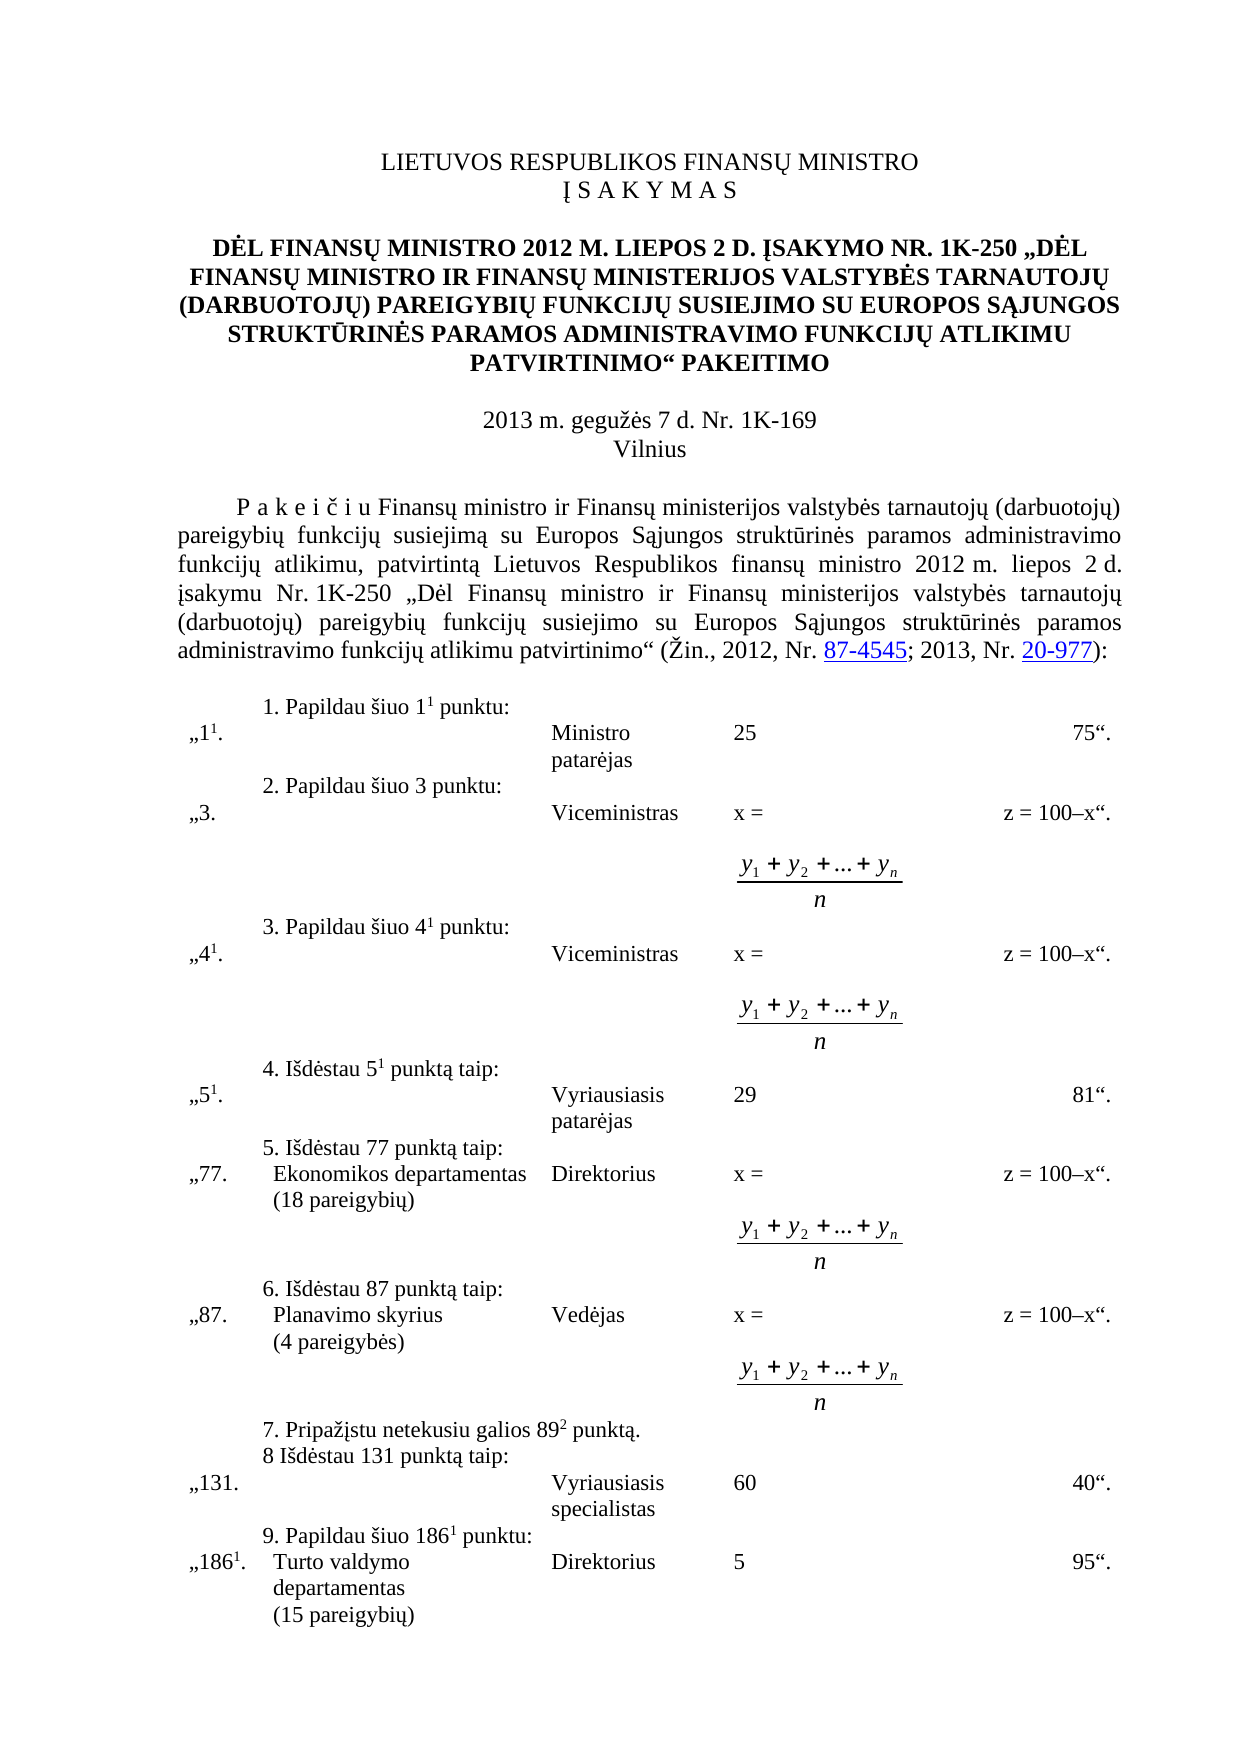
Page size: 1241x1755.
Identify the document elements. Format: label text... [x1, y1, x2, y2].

table_cell „87. [177, 1301, 262, 1416]
table_cell 7. Pripažįstu netekusiu galios 892 punktą. [177, 1416, 1122, 1443]
table_cell [262, 1081, 540, 1134]
table_cell 8 Išdėstau 131 punktą taip: [177, 1443, 1122, 1469]
table_cell „41. [177, 940, 262, 1055]
table_cell Direktorius [540, 1548, 722, 1627]
table_cell z = 100–x“. [949, 940, 1122, 1055]
text Į S A K Y M A S [177, 176, 1122, 204]
text LIETUVOS RESPUBLIKOS FINANSŲ MINISTRO [177, 147, 1122, 176]
table_cell „1861. [177, 1548, 262, 1627]
table_cell 6. Išdėstau 87 punktą taip: [177, 1275, 1122, 1301]
table_cell 9. Papildau šiuo 1861 punktu: [177, 1522, 1122, 1548]
table_cell Vyriausiasis specialistas [540, 1469, 722, 1522]
table_cell Direktorius [540, 1160, 722, 1275]
table_cell 29 [722, 1081, 949, 1134]
table_cell Planavimo skyrius (4 pareigybės) [262, 1301, 540, 1416]
table_cell x = (y1+y2+...+yn)/n [722, 1301, 949, 1416]
table_cell 75“. [949, 720, 1122, 772]
text P a k e i č i u Finansų ministro ir Finansų ministerijos valstybės tarnautojų (darbuotojų) pareigybių funkcijų susiejimą su Europos Sąjungos struktūrinės paramos administravimo funkcijų atlikimu, patvirtintą Lietuvos Respublikos finansų ministro 2012 m. liepos 2 d. įsakymu Nr. 1K-250 „Dėl Finansų ministro ir Finansų ministerijos valstybės tarnautojų (darbuotojų) pareigybių funkcijų susiejimo su Europos Sąjungos struktūrinės paramos administravimo funkcijų atlikimu patvirtinimo“ (Žin., 2012, Nr. 87-4545; 2013, Nr. 20-977): [177, 492, 1122, 664]
table_cell Vedėjas [540, 1301, 722, 1416]
table_cell 3. Papildau šiuo 41 punktu: [177, 914, 1122, 940]
table_cell Turto valdymo departamentas (15 pareigybių) [262, 1548, 540, 1627]
table_cell [262, 940, 540, 1055]
table_cell 40“. [949, 1469, 1122, 1522]
table_cell „77. [177, 1160, 262, 1275]
table_cell 25 [722, 720, 949, 772]
table_cell x = (y1+y2+...+yn)/n [722, 1160, 949, 1275]
table_cell 5. Išdėstau 77 punktą taip: [177, 1134, 1122, 1160]
table_cell Vyriausiasis patarėjas [540, 1081, 722, 1134]
table_cell 60 [722, 1469, 949, 1522]
table_cell Viceministras [540, 799, 722, 913]
table_cell Ministro patarėjas [540, 720, 722, 772]
table_cell [262, 720, 540, 772]
table_cell [262, 799, 540, 913]
table_cell „11. [177, 720, 262, 772]
table_cell „51. [177, 1081, 262, 1134]
table_cell x = (y1+y2+...+yn)/n [722, 940, 949, 1055]
table_header 1. Papildau šiuo 11 punktu: [177, 693, 1122, 719]
table_cell z = 100–x“. [949, 1301, 1122, 1416]
table_cell 95“. [949, 1548, 1122, 1627]
table_cell x = (y1+y2+...+yn)/n [722, 799, 949, 913]
text DĖL finansų ministro 2012 m. liepos 2 d. įsakymo Nr. 1K-250 „Dėl finansų ministro ir finansų ministerijos valstybės tarnautojų (darbuotojų) pareigybių funkcijų susiejimo su Europos Sąjungos struktūrinės paramos administravimo funkcijų atlikimu patvirtinimo“ pakeitimo [177, 233, 1122, 377]
table_cell 81“. [949, 1081, 1122, 1134]
text Vilnius [177, 434, 1122, 463]
table_cell „131. [177, 1469, 262, 1522]
table_cell 5 [722, 1548, 949, 1627]
table_cell Viceministras [540, 940, 722, 1055]
text 2013 m. gegužės 7 d. Nr. 1K-169 [177, 406, 1122, 434]
table_cell z = 100–x“. [949, 799, 1122, 913]
table_cell z = 100–x“. [949, 1160, 1122, 1275]
table_cell 4. Išdėstau 51 punktą taip: [177, 1055, 1122, 1081]
table_cell „3. [177, 799, 262, 913]
table_cell [262, 1469, 540, 1522]
table_cell 2. Papildau šiuo 3 punktu: [177, 772, 1122, 798]
table_cell Ekonomikos departamentas (18 pareigybių) [262, 1160, 540, 1275]
